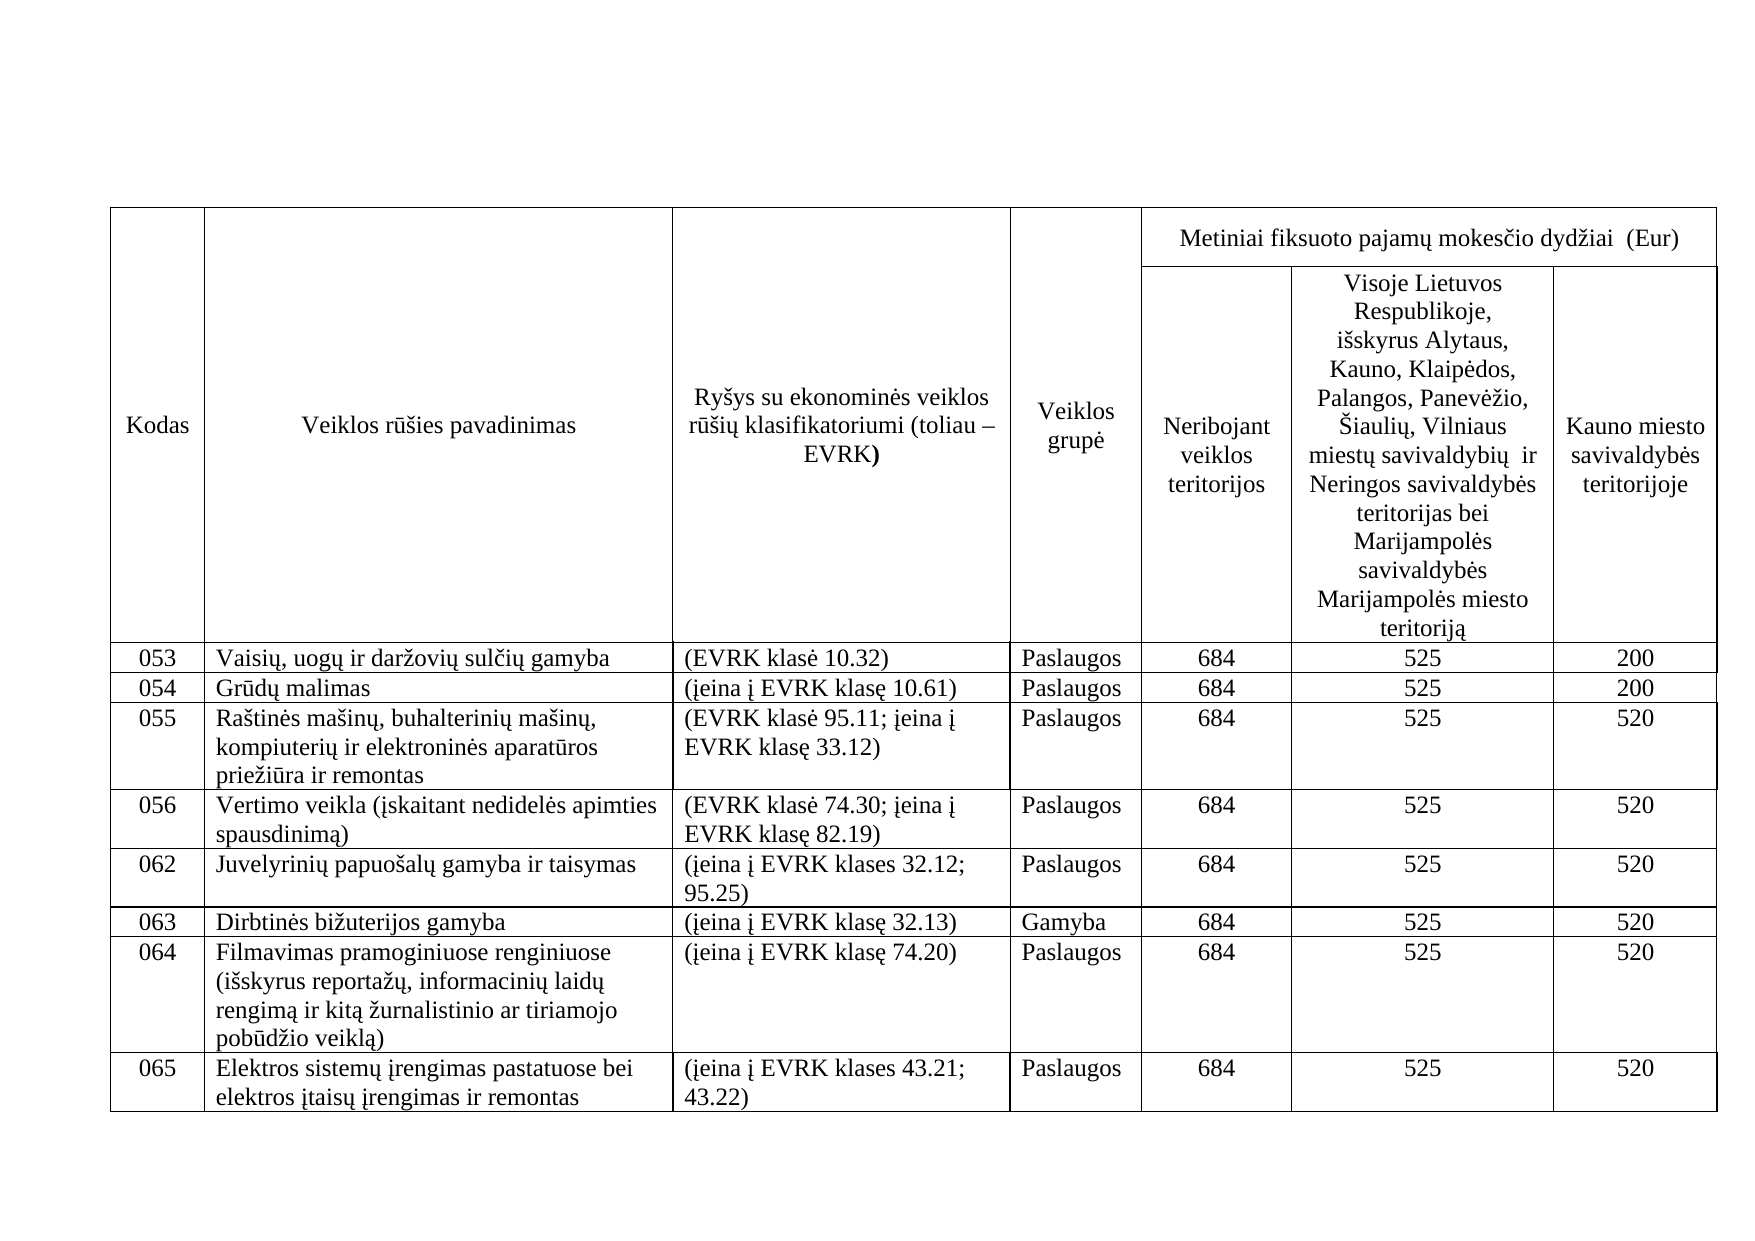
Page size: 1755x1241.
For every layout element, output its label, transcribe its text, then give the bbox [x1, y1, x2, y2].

table_cell 520 [1554, 937, 1716, 1052]
table_cell 525 [1292, 1053, 1553, 1111]
table_cell Paslaugos [1011, 849, 1141, 906]
table_cell 525 [1292, 673, 1553, 702]
table_header Veiklos rūšies pavadinimas [205, 208, 672, 641]
table_cell 525 [1292, 937, 1553, 1052]
table_cell Paslaugos [1011, 790, 1141, 848]
table_cell Visoje Lietuvos Respublikoje, išskyrus Alytaus, Kauno, Klaipėdos, Palangos, Panevėžio, Šiaulių, Vilniaus miestų savivaldybių ir Neringos savivaldybės teritorijas bei Marijampolės savivaldybės Marijampolės miesto teritoriją [1292, 267, 1553, 641]
table_cell (įeina į EVRK klasę 74.20) [673, 937, 1010, 1052]
table_cell 520 [1554, 849, 1716, 906]
table_cell 056 [111, 790, 204, 848]
table_cell 053 [111, 643, 204, 672]
table_cell 200 [1554, 673, 1716, 702]
table_cell (įeina į EVRK klasę 32.13) [673, 908, 1010, 936]
table_header Metiniai fiksuoto pajamų mokesčio dydžiai (Eur) [1142, 208, 1716, 266]
table_cell Neribojant veiklos teritorijos [1142, 267, 1291, 641]
table_cell 520 [1554, 703, 1716, 789]
table_cell 200 [1554, 643, 1716, 672]
table_cell 684 [1142, 908, 1291, 936]
table_cell 684 [1142, 849, 1291, 906]
table_cell 525 [1292, 703, 1553, 789]
table_cell 054 [111, 673, 204, 702]
table_cell 684 [1142, 673, 1291, 702]
table_cell 520 [1554, 1053, 1716, 1111]
table_cell 525 [1292, 908, 1553, 936]
table_cell (EVRK klasė 74.30; įeina į EVRK klasę 82.19) [673, 790, 1010, 848]
table_cell Vaisių, uogų ir daržovių sulčių gamyba [205, 643, 672, 672]
table_cell 064 [111, 937, 204, 1052]
table_cell Elektros sistemų įrengimas pastatuose bei elektros įtaisų įrengimas ir remontas [205, 1053, 672, 1111]
table_cell Paslaugos [1011, 673, 1141, 702]
table_cell 525 [1292, 643, 1553, 672]
table_cell 684 [1142, 703, 1291, 789]
table_cell 063 [111, 908, 204, 936]
table_cell (įeina į EVRK klasę 10.61) [674, 673, 1009, 702]
table_cell 520 [1554, 790, 1716, 848]
table_cell Raštinės mašinų, buhalterinių mašinų, kompiuterių ir elektroninės aparatūros priežiūra ir remontas [205, 703, 672, 789]
table_cell (EVRK klasė 95.11; įeina į EVRK klasę 33.12) [674, 703, 1009, 789]
table_cell Paslaugos [1011, 703, 1141, 789]
table_cell Paslaugos [1011, 1053, 1141, 1111]
table_cell Paslaugos [1011, 643, 1141, 672]
table_cell (įeina į EVRK klases 43.21; 43.22) [674, 1053, 1009, 1111]
table_cell Gamyba [1011, 908, 1141, 936]
table_cell (įeina į EVRK klases 32.12; 95.25) [673, 849, 1010, 906]
table_cell Paslaugos [1011, 937, 1141, 1052]
table_cell 062 [111, 849, 204, 906]
table_cell 684 [1142, 643, 1291, 672]
table_cell Vertimo veikla (įskaitant nedidelės apimties spausdinimą) [205, 790, 672, 848]
table_cell (EVRK klasė 10.32) [674, 643, 1009, 672]
table_cell 525 [1292, 849, 1553, 906]
table_cell 055 [111, 703, 204, 789]
table_header Kodas [111, 208, 204, 641]
table_cell Grūdų malimas [205, 673, 672, 702]
table_cell Juvelyrinių papuošalų gamyba ir taisymas [205, 849, 672, 906]
table_cell 525 [1292, 790, 1553, 848]
table_cell 684 [1142, 937, 1291, 1052]
table_cell Dirbtinės bižuterijos gamyba [205, 908, 672, 936]
table_cell 065 [111, 1053, 204, 1111]
table_cell 520 [1554, 908, 1716, 936]
table_cell Filmavimas pramoginiuose renginiuose (išskyrus reportažų, informacinių laidų rengimą ir kitą žurnalistinio ar tiriamojo pobūdžio veiklą) [205, 937, 672, 1052]
table_header Veiklos grupė [1011, 208, 1141, 641]
table_cell Kauno miesto savivaldybės teritorijoje [1554, 267, 1716, 641]
table_cell 684 [1142, 790, 1291, 848]
table_cell 684 [1142, 1053, 1291, 1111]
table_header Ryšys su ekonominės veiklos rūšių klasifikatoriumi (toliau – EVRK) [673, 208, 1010, 641]
